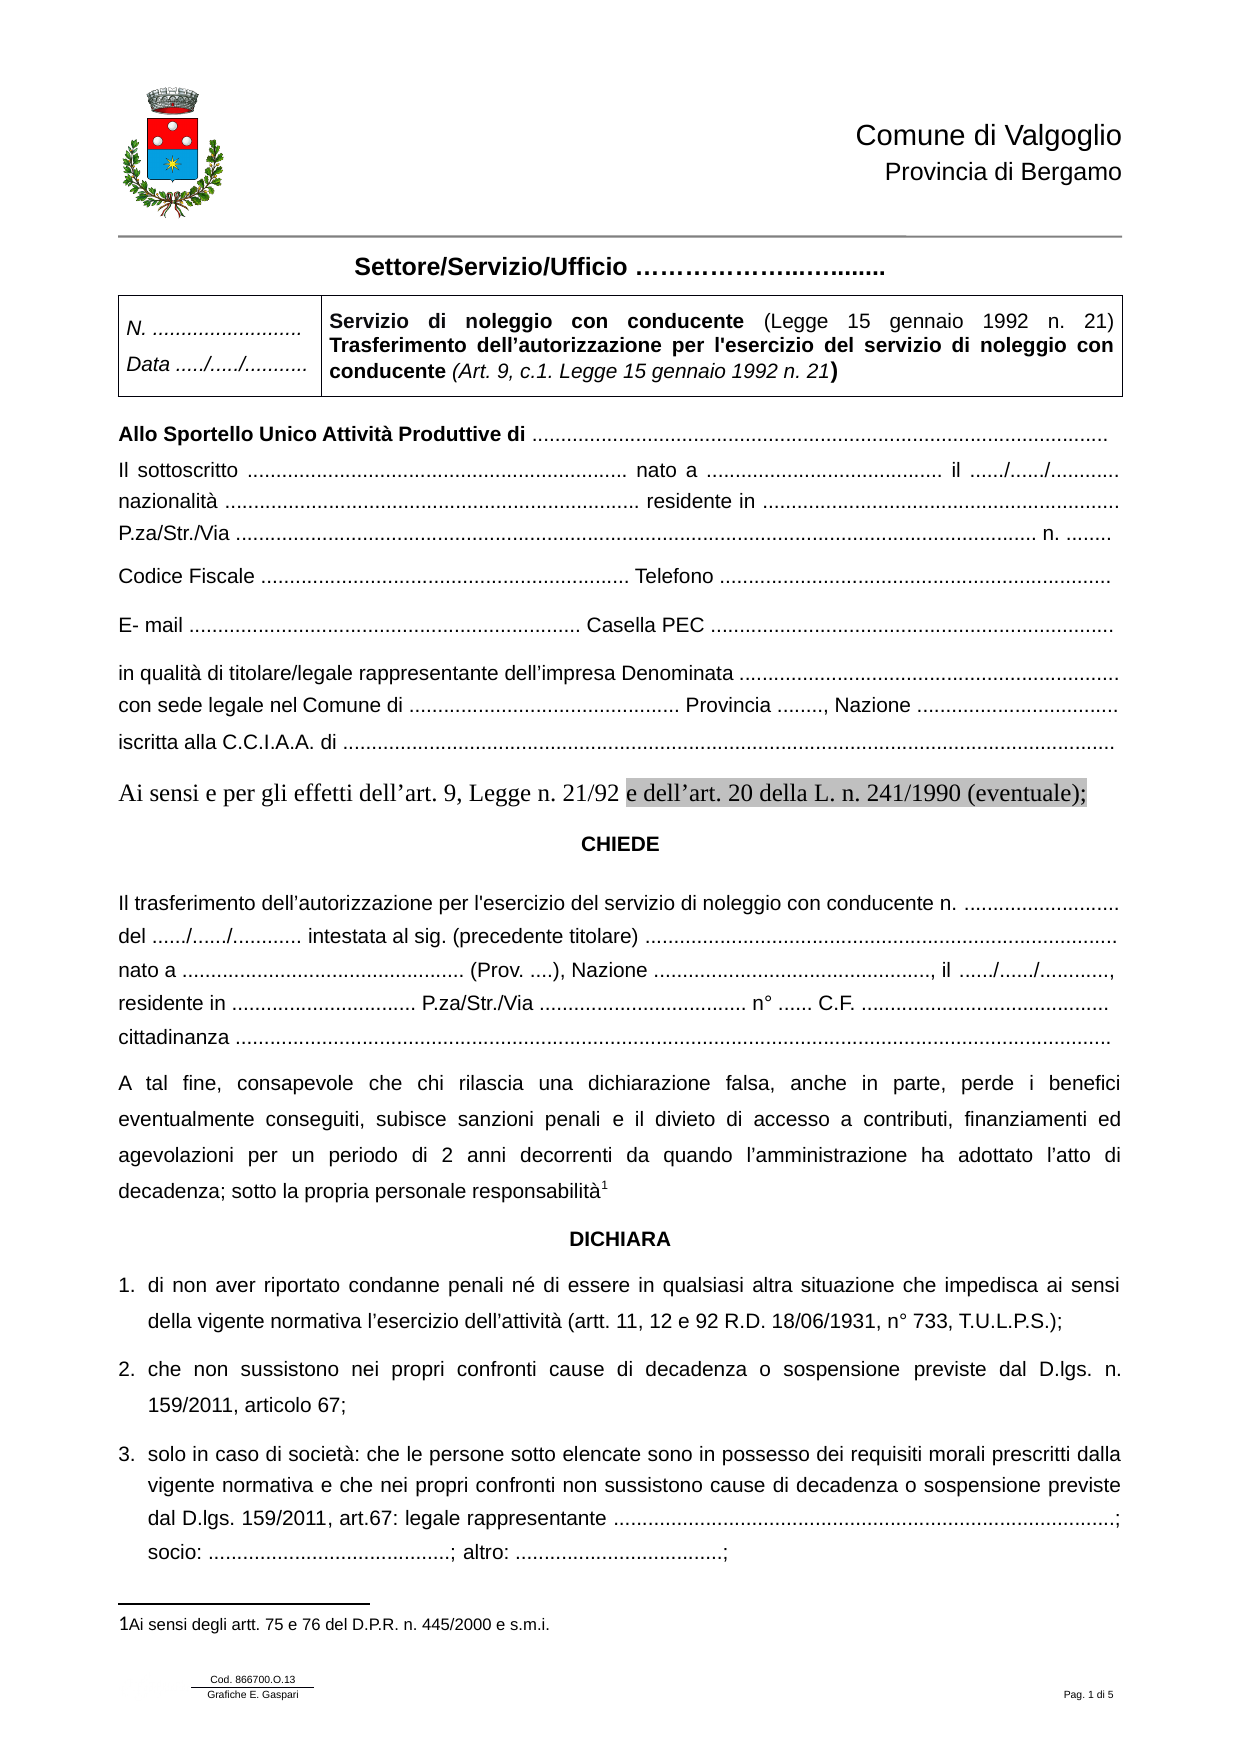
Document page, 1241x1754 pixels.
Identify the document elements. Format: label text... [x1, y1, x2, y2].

text E- mail .................................................................... Casella PEC ...................................................................... [118, 612, 1122, 636]
text con sede legale nel Comune di ............................................... Provincia ........, Nazione ................................... [118, 693, 1122, 717]
text Settore/Servizio/Ufficio ………………...…........ [118, 252, 1122, 281]
list che non sussistono nei propri confronti cause di decadenza o sospensione previste dal D.lgs. n. 159/2011, articolo 67; [118, 1357, 1122, 1417]
list solo in caso di società: che le persone sotto elencate sono in possesso dei requisiti morali prescritti dalla vigente normativa e che nei propri confronti non sussistono cause di decadenza o sospensione previste dal D.lgs. 159/2011, art.67: legale rappresentante .......................................................................................; socio: ..........................................; altro: ....................................; [118, 1442, 1122, 1564]
text Il sottoscritto .................................................................. nato a ......................................... il ....../....../............ nazionalità ........................................................................ residente in .............................................................. P.za/Str./Via ........................................................................................................................................... n. ........ [118, 458, 1122, 544]
picture [122, 87, 224, 219]
table_header N. .......................... Data ...../...../........... [119, 296, 321, 396]
table_header Servizio di noleggio con conducente (Legge 15 gennaio 1992 n. 21) Trasferimento dell’autorizzazione per l'esercizio del servizio di noleggio con conducente (Art. 9, c.1. Legge 15 gennaio 1992 n. 21) [322, 296, 1122, 396]
text A tal fine, consapevole che chi rilascia una dichiarazione falsa, anche in parte, perde i benefici eventualmente conseguiti, subisce sanzioni penali e il divieto di accesso a contributi, finanziamenti ed agevolazioni per un periodo di 2 anni decorrenti da quando l’amministrazione ha adottato l’atto di decadenza; sotto la propria personale responsabilità [118, 1071, 1122, 1202]
list di non aver riportato condanne penali né di essere in qualsiasi altra situazione che impedisca ai sensi della vigente normativa l’esercizio dell’attività (artt. 11, 12 e 92 R.D. 18/06/1931, n° 733, T.U.L.P.S.); [118, 1273, 1122, 1333]
text Ai sensi e per gli effetti dell’art. 9, Legge n. 21/92 e dell’art. 20 della L. n. 241/1990 (eventuale); [118, 778, 1122, 807]
text in qualità di titolare/legale rappresentante dell’impresa Denominata .................................................................. [118, 661, 1122, 685]
text Ai sensi degli artt. 75 e 76 del D.P.R. n. 445/2000 e s.m.i. [118, 1610, 1122, 1636]
text Comune di Valgoglio [224, 118, 1122, 152]
text Allo Sportello Unico Attività Produttive di .................................................................................................... [118, 422, 1122, 446]
subtitle DICHIARA [118, 1227, 1122, 1251]
text Codice Fiscale ................................................................ Telefono .................................................................... [118, 564, 1122, 588]
subtitle CHIEDE [118, 832, 1122, 856]
text iscritta alla C.C.I.A.A. di ...................................................................................................................................... [118, 730, 1122, 754]
subtitle Il trasferimento dell’autorizzazione per l'esercizio del servizio di noleggio con conducente n. ........................... del ....../....../............ intestata al sig. (precedente titolare) .................................................................................. nato a ................................................. (Prov. ....), Nazione ................................................, il ....../....../............, residente in ................................ P.za/Str./Via .................................... n° ...... C.F. ........................................... cittadinanza ........................................................................................................................................................ [118, 890, 1122, 1048]
text Provincia di Bergamo [224, 157, 1122, 185]
